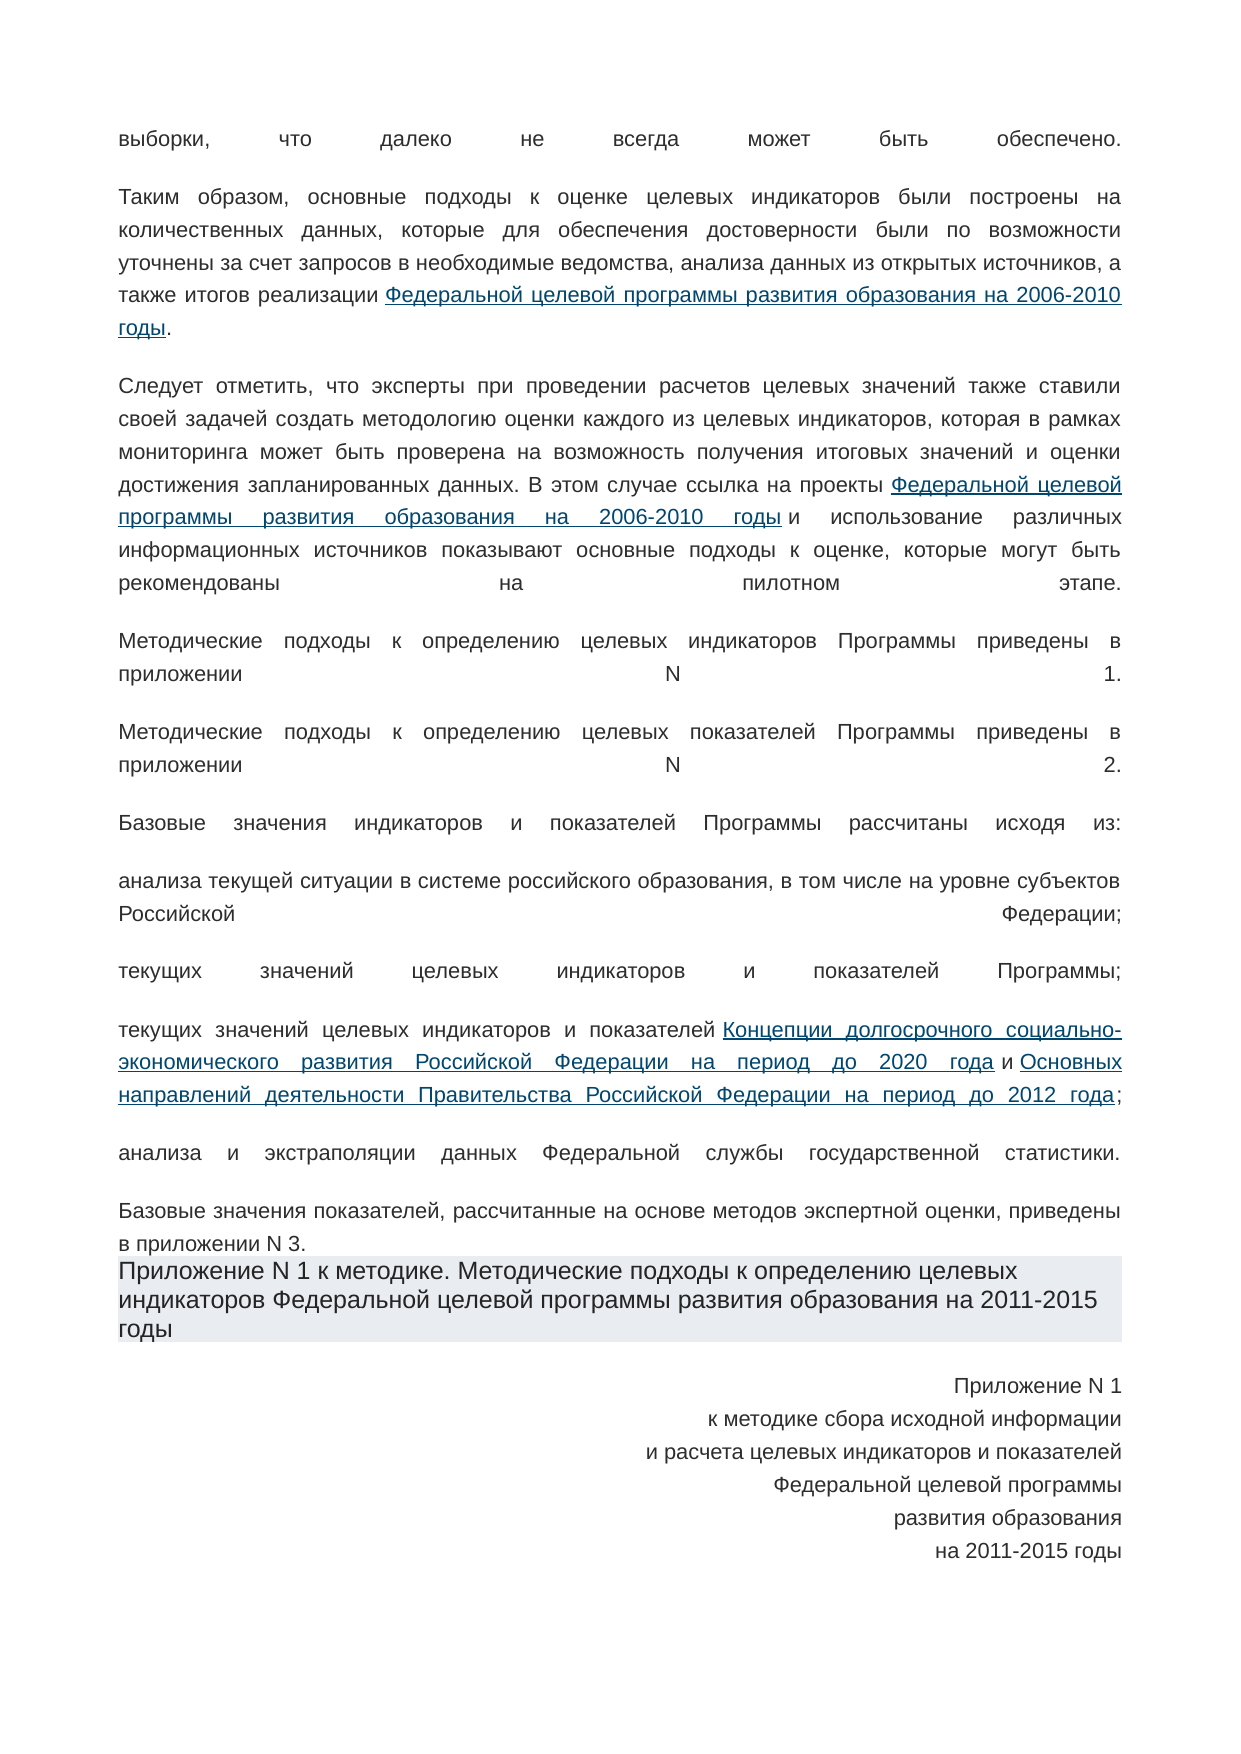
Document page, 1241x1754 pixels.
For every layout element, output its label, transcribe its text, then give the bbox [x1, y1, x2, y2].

subtitle Приложение N 1 к методике. Методические подходы к определению целевых индикаторов Федеральной целевой программы развития образования на 2011-2015 годы [118, 1256, 1122, 1342]
table_header [385, 1600, 1094, 1611]
table_header [1095, 1600, 1106, 1611]
text выборки, что далеко не всегда может быть обеспечено. Таким образом, основные подходы к оценке целевых индикаторов были построены на количественных данных, которые для обеспечения достоверности были по возможности уточнены за счет запросов в необходимые ведомства, анализа данных из открытых источников, а также итогов реализации Федеральной целевой программы развития образования на 2006-2010 годы. Следует отметить, что эксперты при проведении расчетов целевых значений также ставили своей задачей создать методологию оценки каждого из целевых индикаторов, которая в рамках мониторинга может быть проверена на возможность получения итоговых значений и оценки достижения запланированных данных. В этом случае ссылка на проекты Федеральной целевой программы развития образования на 2006-2010 годы и использование различных информационных источников показывают основные подходы к оценке, которые могут быть рекомендованы на пилотном этапе. Методические подходы к определению целевых индикаторов Программы приведены в приложении N 1. Методические подходы к определению целевых показателей Программы приведены в приложении N 2. Базовые значения индикаторов и показателей Программы рассчитаны исходя из: анализа текущей ситуации в системе российского образования, в том числе на уровне субъектов Российской Федерации; текущих значений целевых индикаторов и показателей Программы; текущих значений целевых индикаторов и показателей Концепции долгосрочного социально-экономического развития Российской Федерации на период до 2020 года и Основных направлений деятельности Правительства Российской Федерации на период до 2012 года; анализа и экстраполяции данных Федеральной службы государственной статистики. Базовые значения показателей, рассчитанные на основе методов экспертной оценки, приведены в приложении N 3. [118, 118, 1122, 1256]
table_header [118, 1600, 384, 1611]
table_header [1106, 1600, 1122, 1611]
text Приложение N 1 к методике сбора исходной информации и расчета целевых индикаторов и показателей Федеральной целевой программы развития образования на 2011-2015 годы [118, 1366, 1122, 1563]
